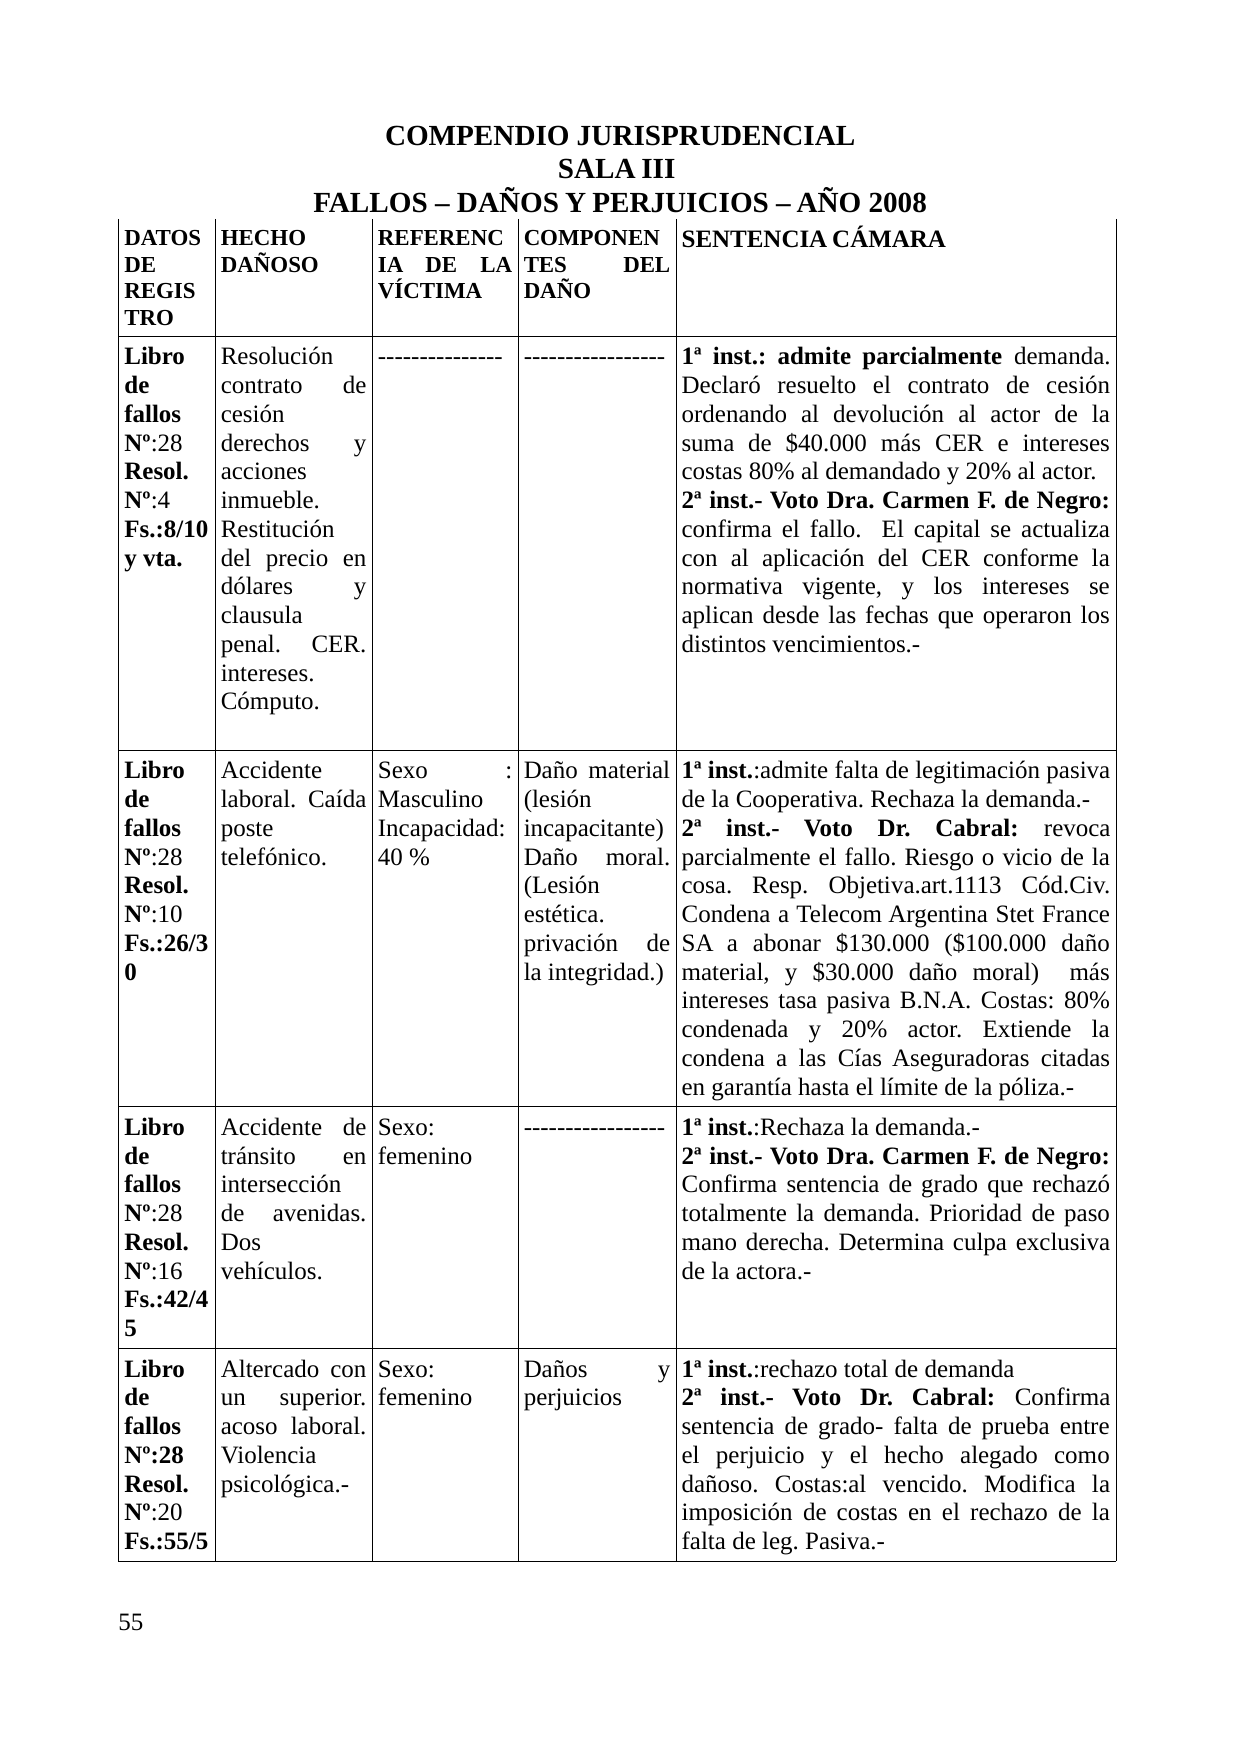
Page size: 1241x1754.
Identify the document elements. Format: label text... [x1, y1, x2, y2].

table_cell Libro de fallos Nº:28 Resol. Nº:20 Fs.:55/5 [119, 1349, 215, 1561]
table_header REFERENCIA DE LA VÍCTIMA [373, 219, 518, 336]
table_cell --------------- [373, 337, 518, 750]
table_header HECHO DAÑOSO [216, 219, 372, 336]
table_cell Sexo : Masculino Incapacidad:40 % [373, 751, 518, 1106]
table_cell Libro de fallos Nº:28 Resol. Nº:10 Fs.:26/30 [119, 751, 215, 1106]
table_cell Daños y perjuicios [519, 1349, 676, 1561]
table_cell Sexo: femenino [373, 1107, 518, 1348]
table_cell Daño material (lesión incapacitante) Daño moral.(Lesión estética. privación de la integridad.) [519, 751, 676, 1106]
table_cell Resolución contrato de cesión derechos y acciones inmueble. Restitución del precio en dólares y clausula penal. CER. intereses. Cómputo. [216, 337, 372, 750]
text SALA III [118, 152, 1122, 185]
table_header DATOS DE REGISTRO [119, 219, 215, 336]
table_header SENTENCIA CÁMARA [677, 219, 1116, 336]
table_header COMPONENTES DEL DAÑO [519, 219, 676, 336]
table_cell Accidente de tránsito en intersección de avenidas. Dos vehículos. [216, 1107, 372, 1348]
table_cell Accidente laboral. Caída poste telefónico. [216, 751, 372, 1106]
table_cell Libro de fallos Nº:28 Resol. Nº:16 Fs.:42/45 [119, 1107, 215, 1348]
table_cell ----------------- [519, 1107, 676, 1348]
table_cell Sexo: femenino [373, 1349, 518, 1561]
table_cell Libro de fallos Nº:28 Resol. Nº:4 Fs.:8/10 y vta. [119, 337, 215, 750]
table_cell Altercado con un superior. acoso laboral. Violencia psicológica.- [216, 1349, 372, 1561]
table_cell 1ª inst.:admite falta de legitimación pasiva de la Cooperativa. Rechaza la demanda.- 2ª inst.- Voto Dr. Cabral: revoca parcialmente el fallo. Riesgo o vicio de la cosa. Resp. Objetiva.art.1113 Cód.Civ. Condena a Telecom Argentina Stet France SA a abonar $130.000 ($100.000 daño material, y $30.000 daño moral) más intereses tasa pasiva B.N.A. Costas: 80% condenada y 20% actor. Extiende la condena a las Cías Aseguradoras citadas en garantía hasta el límite de la póliza.- [677, 751, 1116, 1106]
text COMPENDIO JURISPRUDENCIAL [118, 118, 1122, 152]
table_cell ----------------- [519, 337, 676, 750]
table_cell 1ª inst.:rechazo total de demanda 2ª inst.- Voto Dr. Cabral: Confirma sentencia de grado- falta de prueba entre el perjuicio y el hecho alegado como dañoso. Costas:al vencido. Modifica la imposición de costas en el rechazo de la falta de leg. Pasiva.- [677, 1349, 1116, 1561]
table_cell 1ª inst.: admite parcialmente demanda. Declaró resuelto el contrato de cesión ordenando al devolución al actor de la suma de $40.000 más CER e intereses costas 80% al demandado y 20% al actor. 2ª inst.- Voto Dra. Carmen F. de Negro: confirma el fallo. El capital se actualiza con al aplicación del CER conforme la normativa vigente, y los intereses se aplican desde las fechas que operaron los distintos vencimientos.- [677, 337, 1116, 750]
text FALLOS – DAÑOS Y PERJUICIOS – AÑO 2008 [118, 185, 1122, 219]
table_cell 1ª inst.:Rechaza la demanda.- 2ª inst.- Voto Dra. Carmen F. de Negro: Confirma sentencia de grado que rechazó totalmente la demanda. Prioridad de paso mano derecha. Determina culpa exclusiva de la actora.- [677, 1107, 1116, 1348]
